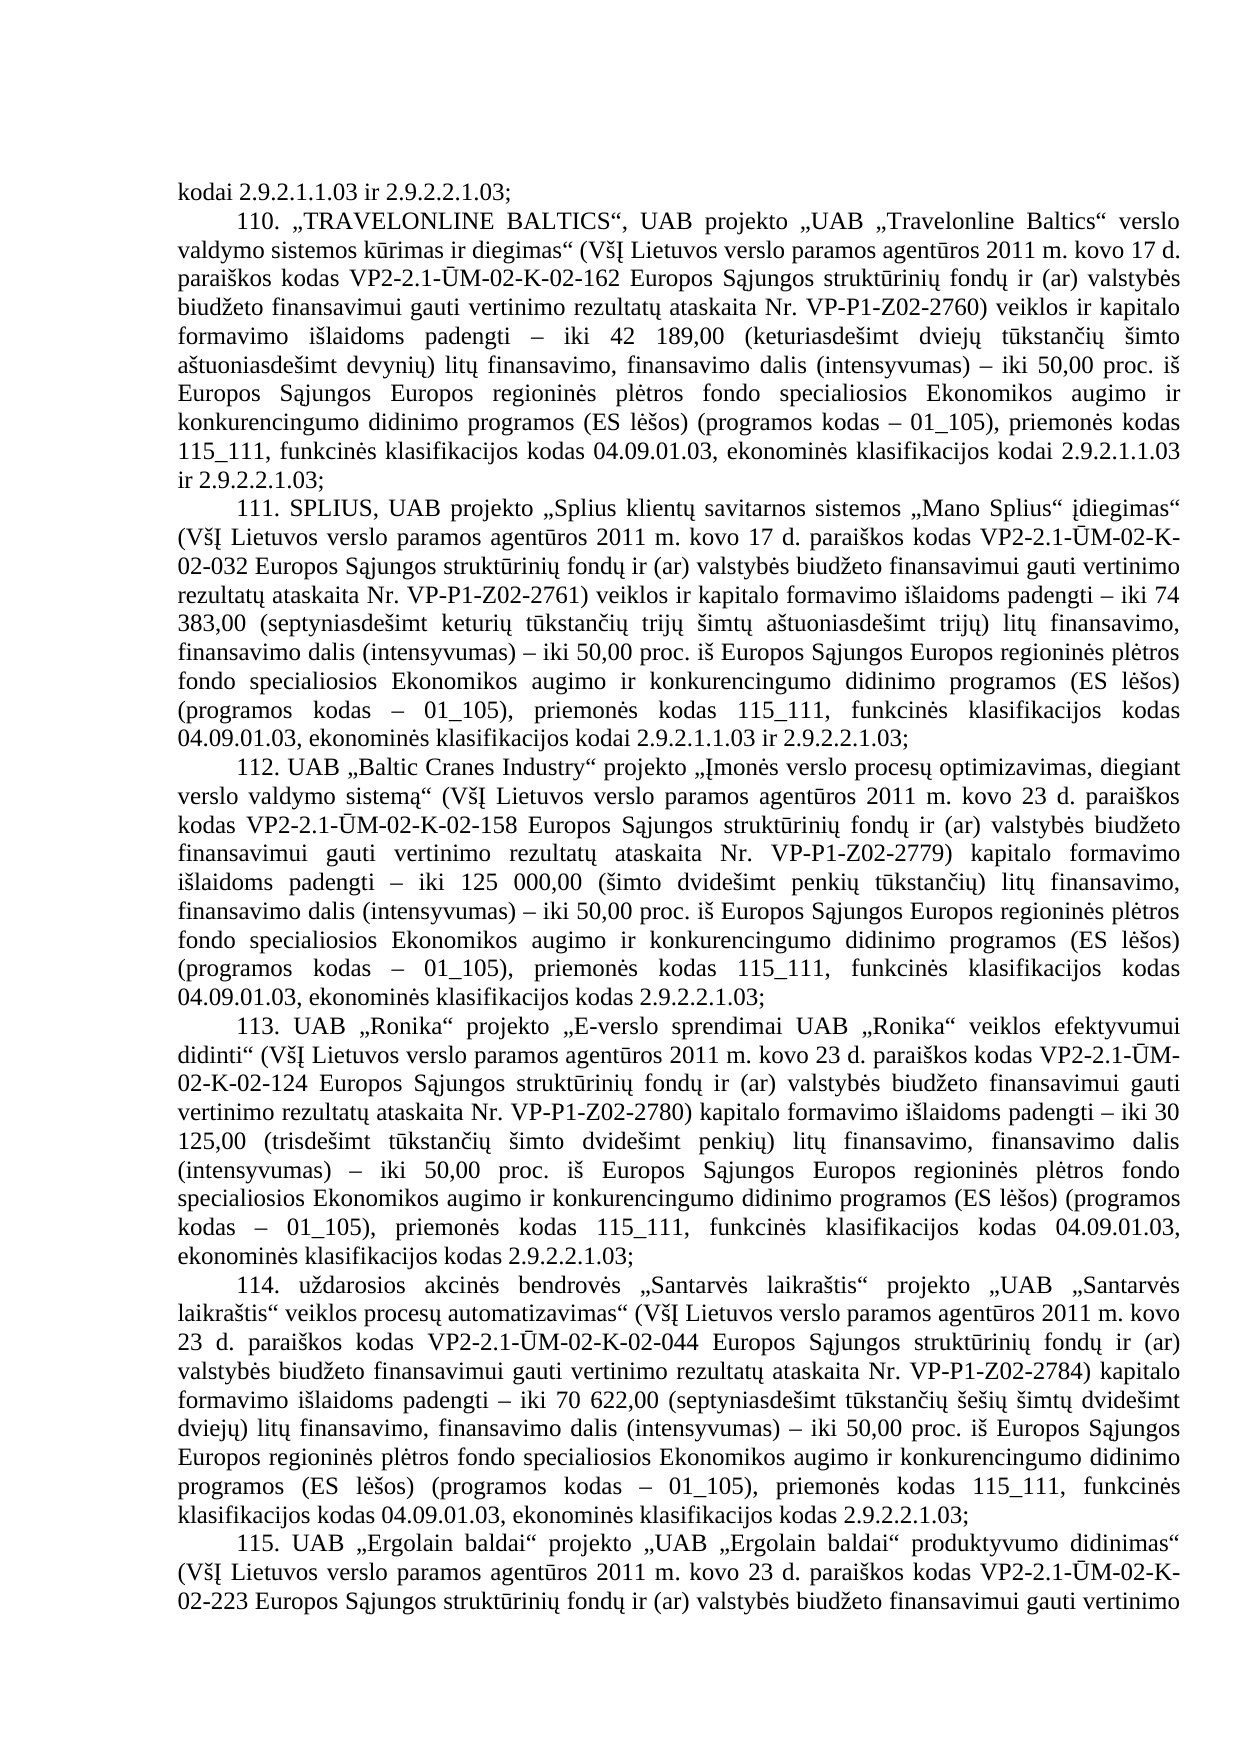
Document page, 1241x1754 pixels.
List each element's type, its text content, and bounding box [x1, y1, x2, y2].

text 112. UAB „Baltic Cranes Industry“ projekto „Įmonės verslo procesų optimizavimas, diegiant verslo valdymo sistemą“ (VšĮ Lietuvos verslo paramos agentūros 2011 m. kovo 23 d. paraiškos kodas VP2-2.1-ŪM-02-K-02-158 Europos Sąjungos struktūrinių fondų ir (ar) valstybės biudžeto finansavimui gauti vertinimo rezultatų ataskaita Nr. VP-P1-Z02-2779) kapitalo formavimo išlaidoms padengti – iki 125 000,00 (šimto dvidešimt penkių tūkstančių) litų finansavimo, finansavimo dalis (intensyvumas) – iki 50,00 proc. iš Europos Sąjungos Europos regioninės plėtros fondo specialiosios Ekonomikos augimo ir konkurencingumo didinimo programos (ES lėšos) (programos kodas – 01_105), priemonės kodas 115_111, funkcinės klasifikacijos kodas 04.09.01.03, ekonominės klasifikacijos kodas 2.9.2.2.1.03; [177, 752, 1181, 1011]
text 113. UAB „Ronika“ projekto „E-verslo sprendimai UAB „Ronika“ veiklos efektyvumui didinti“ (VšĮ Lietuvos verslo paramos agentūros 2011 m. kovo 23 d. paraiškos kodas VP2-2.1-ŪM-02-K-02-124 Europos Sąjungos struktūrinių fondų ir (ar) valstybės biudžeto finansavimui gauti vertinimo rezultatų ataskaita Nr. VP-P1-Z02-2780) kapitalo formavimo išlaidoms padengti – iki 30 125,00 (trisdešimt tūkstančių šimto dvidešimt penkių) litų finansavimo, finansavimo dalis (intensyvumas) – iki 50,00 proc. iš Europos Sąjungos Europos regioninės plėtros fondo specialiosios Ekonomikos augimo ir konkurencingumo didinimo programos (ES lėšos) (programos kodas – 01_105), priemonės kodas 115_111, funkcinės klasifikacijos kodas 04.09.01.03, ekonominės klasifikacijos kodas 2.9.2.2.1.03; [177, 1011, 1181, 1270]
text 110. „TRAVELONLINE BALTICS“, UAB projekto „UAB „Travelonline Baltics“ verslo valdymo sistemos kūrimas ir diegimas“ (VšĮ Lietuvos verslo paramos agentūros 2011 m. kovo 17 d. paraiškos kodas VP2-2.1-ŪM-02-K-02-162 Europos Sąjungos struktūrinių fondų ir (ar) valstybės biudžeto finansavimui gauti vertinimo rezultatų ataskaita Nr. VP-P1-Z02-2760) veiklos ir kapitalo formavimo išlaidoms padengti – iki 42 189,00 (keturiasdešimt dviejų tūkstančių šimto aštuoniasdešimt devynių) litų finansavimo, finansavimo dalis (intensyvumas) – iki 50,00 proc. iš Europos Sąjungos Europos regioninės plėtros fondo specialiosios Ekonomikos augimo ir konkurencingumo didinimo programos (ES lėšos) (programos kodas – 01_105), priemonės kodas 115_111, funkcinės klasifikacijos kodas 04.09.01.03, ekonominės klasifikacijos kodai 2.9.2.1.1.03 ir 2.9.2.2.1.03; [177, 206, 1181, 493]
text kodai 2.9.2.1.1.03 ir 2.9.2.2.1.03; [177, 177, 1181, 206]
text 114. uždarosios akcinės bendrovės „Santarvės laikraštis“ projekto „UAB „Santarvės laikraštis“ veiklos procesų automatizavimas“ (VšĮ Lietuvos verslo paramos agentūros 2011 m. kovo 23 d. paraiškos kodas VP2-2.1-ŪM-02-K-02-044 Europos Sąjungos struktūrinių fondų ir (ar) valstybės biudžeto finansavimui gauti vertinimo rezultatų ataskaita Nr. VP-P1-Z02-2784) kapitalo formavimo išlaidoms padengti – iki 70 622,00 (septyniasdešimt tūkstančių šešių šimtų dvidešimt dviejų) litų finansavimo, finansavimo dalis (intensyvumas) – iki 50,00 proc. iš Europos Sąjungos Europos regioninės plėtros fondo specialiosios Ekonomikos augimo ir konkurencingumo didinimo programos (ES lėšos) (programos kodas – 01_105), priemonės kodas 115_111, funkcinės klasifikacijos kodas 04.09.01.03, ekonominės klasifikacijos kodas 2.9.2.2.1.03; [177, 1270, 1181, 1528]
text 115. UAB „Ergolain baldai“ projekto „UAB „Ergolain baldai“ produktyvumo didinimas“ (VšĮ Lietuvos verslo paramos agentūros 2011 m. kovo 23 d. paraiškos kodas VP2-2.1-ŪM-02-K-02-223 Europos Sąjungos struktūrinių fondų ir (ar) valstybės biudžeto finansavimui gauti vertinimo [177, 1528, 1181, 1615]
text 111. SPLIUS, UAB projekto „Splius klientų savitarnos sistemos „Mano Splius“ įdiegimas“ (VšĮ Lietuvos verslo paramos agentūros 2011 m. kovo 17 d. paraiškos kodas VP2-2.1-ŪM-02-K-02-032 Europos Sąjungos struktūrinių fondų ir (ar) valstybės biudžeto finansavimui gauti vertinimo rezultatų ataskaita Nr. VP-P1-Z02-2761) veiklos ir kapitalo formavimo išlaidoms padengti – iki 74 383,00 (septyniasdešimt keturių tūkstančių trijų šimtų aštuoniasdešimt trijų) litų finansavimo, finansavimo dalis (intensyvumas) – iki 50,00 proc. iš Europos Sąjungos Europos regioninės plėtros fondo specialiosios Ekonomikos augimo ir konkurencingumo didinimo programos (ES lėšos) (programos kodas – 01_105), priemonės kodas 115_111, funkcinės klasifikacijos kodas 04.09.01.03, ekonominės klasifikacijos kodai 2.9.2.1.1.03 ir 2.9.2.2.1.03; [177, 493, 1181, 752]
